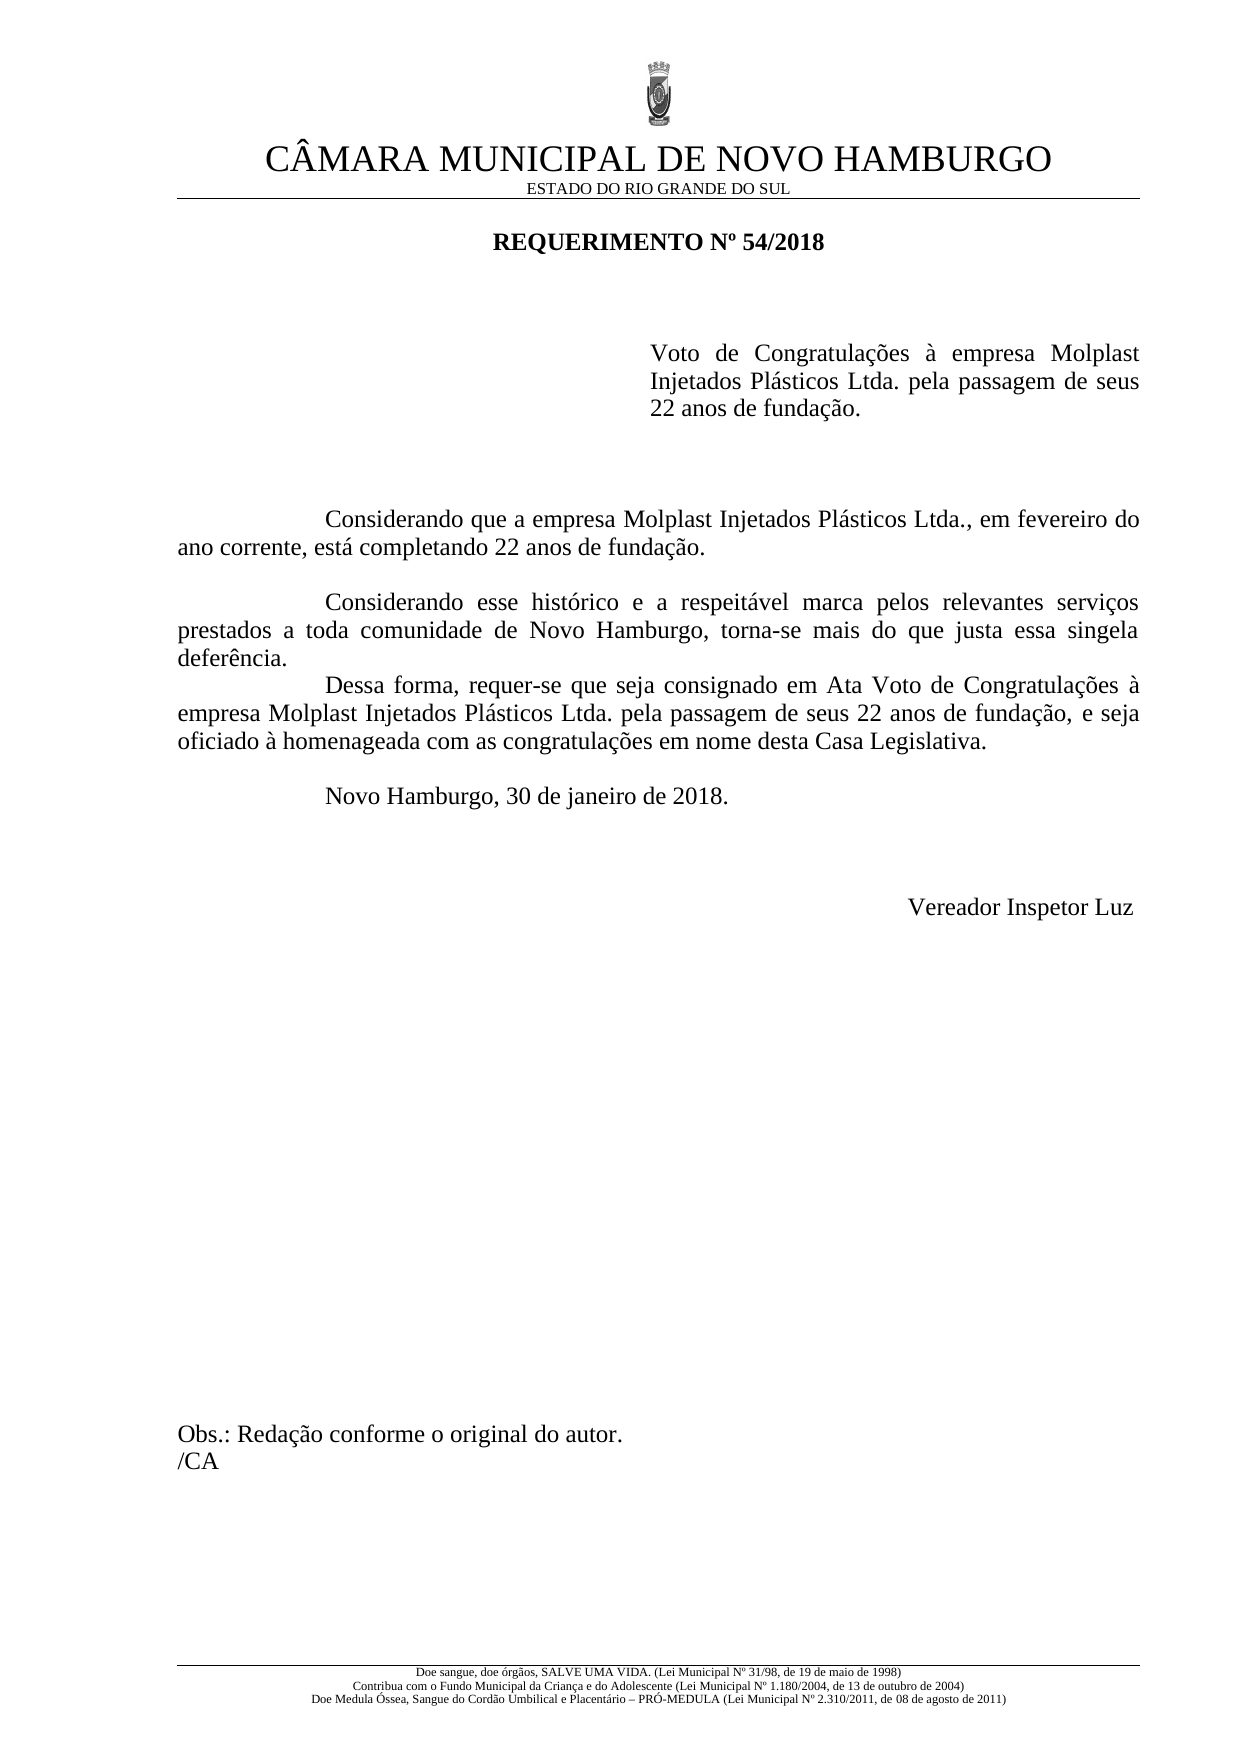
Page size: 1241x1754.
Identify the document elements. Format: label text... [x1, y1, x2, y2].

text /CA [177, 1447, 1140, 1475]
text Dessa forma, requer-se que seja consignado em Ata Voto de Congratulações à empresa Molplast Injetados Plásticos Ltda. pela passagem de seus 22 anos de fundação, e seja oficiado à homenageada com as congratulações em nome desta Casa Legislativa. [177, 672, 1140, 755]
text Vereador Inspetor Luz [177, 893, 1140, 921]
text Considerando que a empresa Molplast Injetados Plásticos Ltda., em fevereiro do ano corrente, está completando 22 anos de fundação. [177, 505, 1140, 561]
text Novo Hamburgo, 30 de janeiro de 2018. [177, 782, 1140, 810]
text Considerando esse histórico e a respeitável marca pelos relevantes serviços prestados a toda comunidade de Novo Hamburgo, torna-se mais do que justa essa singela deferência. [177, 588, 1140, 672]
text REQUERIMENTO Nº 54/2018 [177, 228, 1140, 256]
text Obs.: Redação conforme o original do autor. [177, 1420, 1140, 1447]
text Voto de Congratulações à empresa Molplast Injetados Plásticos Ltda. pela passagem de seus 22 anos de fundação. [650, 339, 1140, 422]
